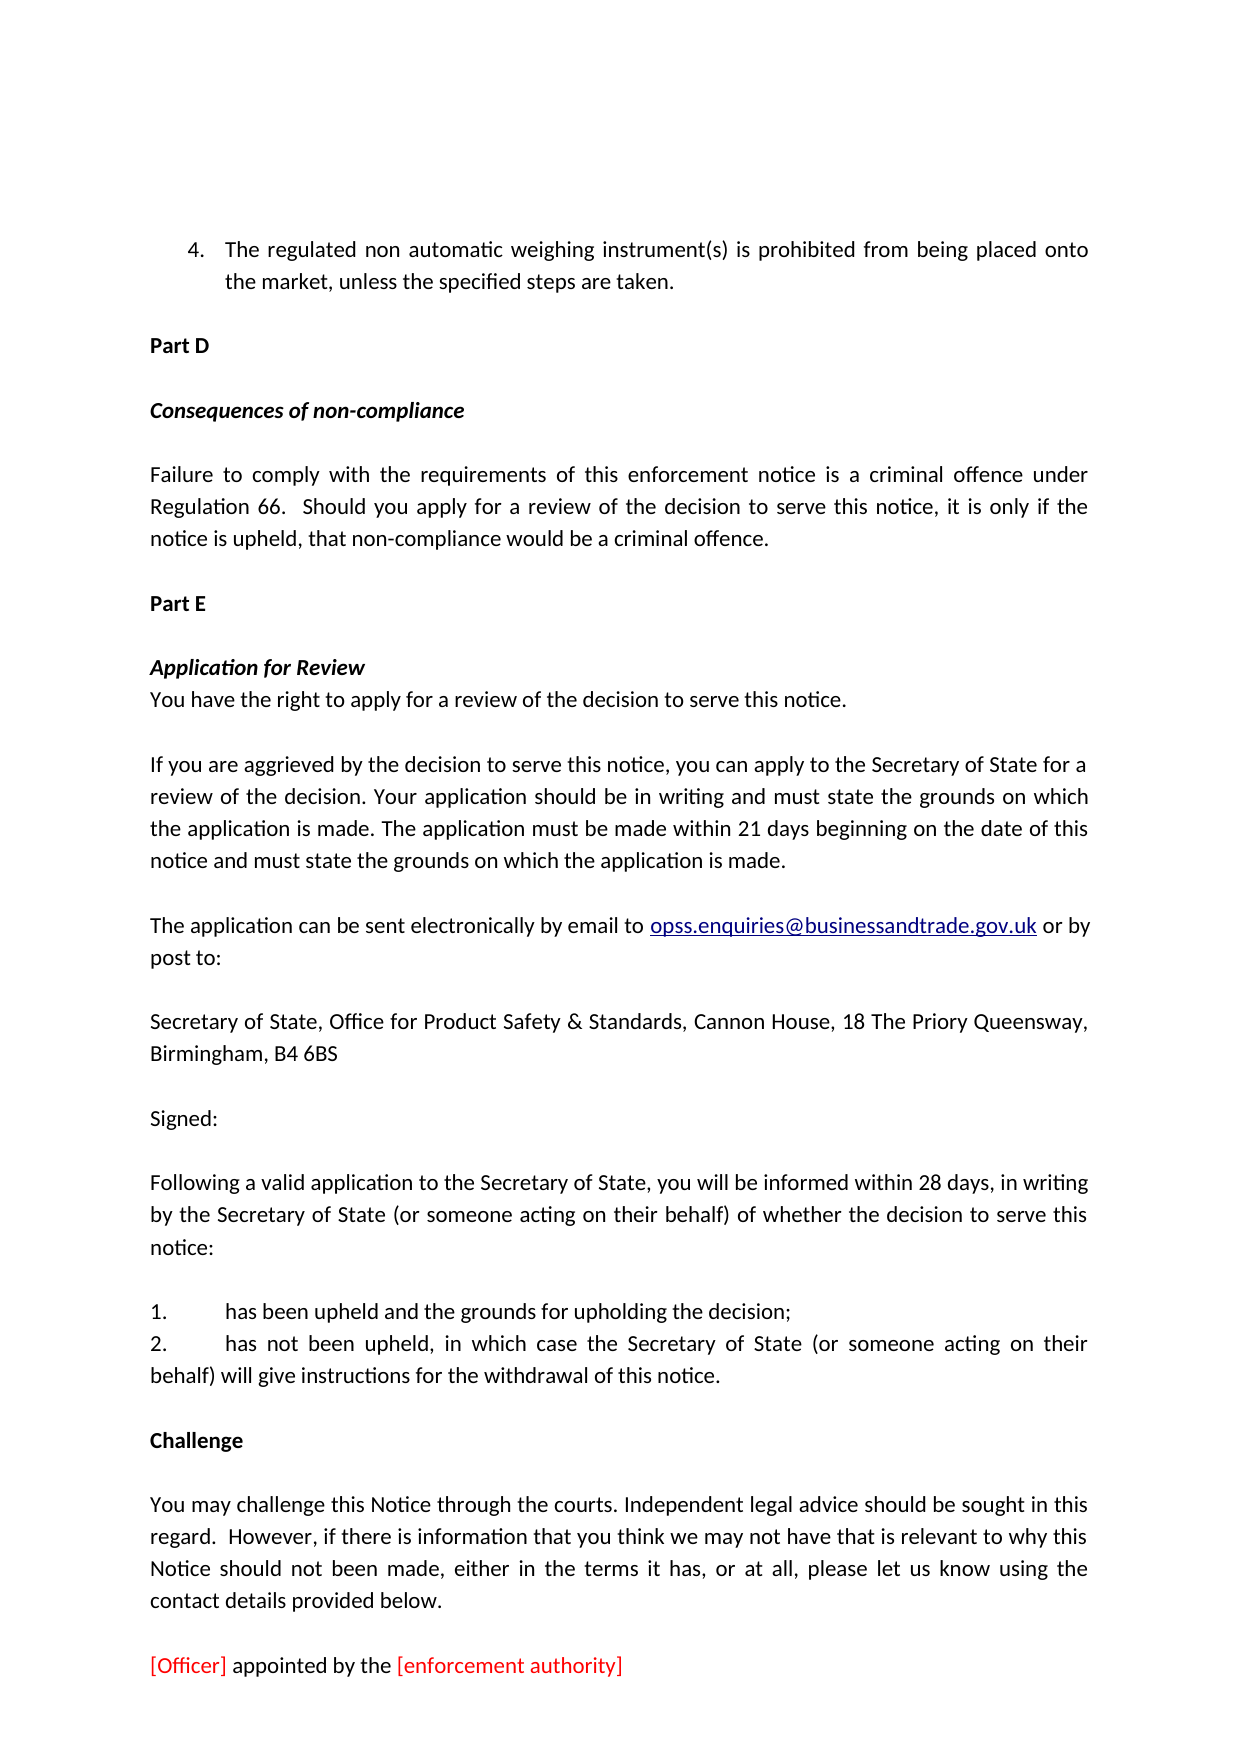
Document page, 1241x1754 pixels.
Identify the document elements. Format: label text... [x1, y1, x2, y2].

text 1. has been upheld and the grounds for upholding the decision; [150, 1297, 1090, 1325]
text Secretary of State, Office for Product Safety & Standards, Cannon House, 18 The Priory Queensway, Birmingham, B4 6BS [150, 1007, 1090, 1067]
text The application can be sent electronically by email to opss.enquiries@businessandtrade.gov.uk or by post to: [150, 911, 1090, 971]
text Following a valid application to the Secretary of State, you will be informed within 28 days, in writing by the Secretary of State (or someone acting on their behalf) of whether the decision to serve this notice: [150, 1168, 1090, 1261]
list The regulated non automatic weighing instrument(s) is prohibited from being placed onto the market, unless the specified steps are taken. [187, 235, 1090, 295]
text 2. has not been upheld, in which case the Secretary of State (or someone acting on their behalf) will give instructions for the withdrawal of this notice. [150, 1329, 1090, 1389]
text Consequences of non-compliance [150, 396, 1090, 424]
text Part D [150, 331, 1090, 359]
text You may challenge this Notice through the courts. Independent legal advice should be sought in this regard. However, if there is information that you think we may not have that is relevant to why this Notice should not been made, either in the terms it has, or at all, please let us know using the contact details provided below. [150, 1490, 1090, 1615]
text Signed: [150, 1104, 1090, 1132]
text [Officer] appointed by the [enforcement authority] [150, 1651, 1090, 1679]
text If you are aggrieved by the decision to serve this notice, you can apply to the Secretary of State for a review of the decision. Your application should be in writing and must state the grounds on which the application is made. The application must be made within 21 days beginning on the date of this notice and must state the grounds on which the application is made. [150, 750, 1090, 874]
text Failure to comply with the requirements of this enforcement notice is a criminal offence under Regulation 66. Should you apply for a review of the decision to serve this notice, it is only if the notice is upheld, that non-compliance would be a criminal offence. [150, 460, 1090, 552]
text You have the right to apply for a review of the decision to serve this notice. [150, 685, 1090, 713]
text Application for Review [150, 653, 1090, 681]
text Part E [150, 589, 1090, 617]
text Challenge [150, 1426, 1090, 1454]
